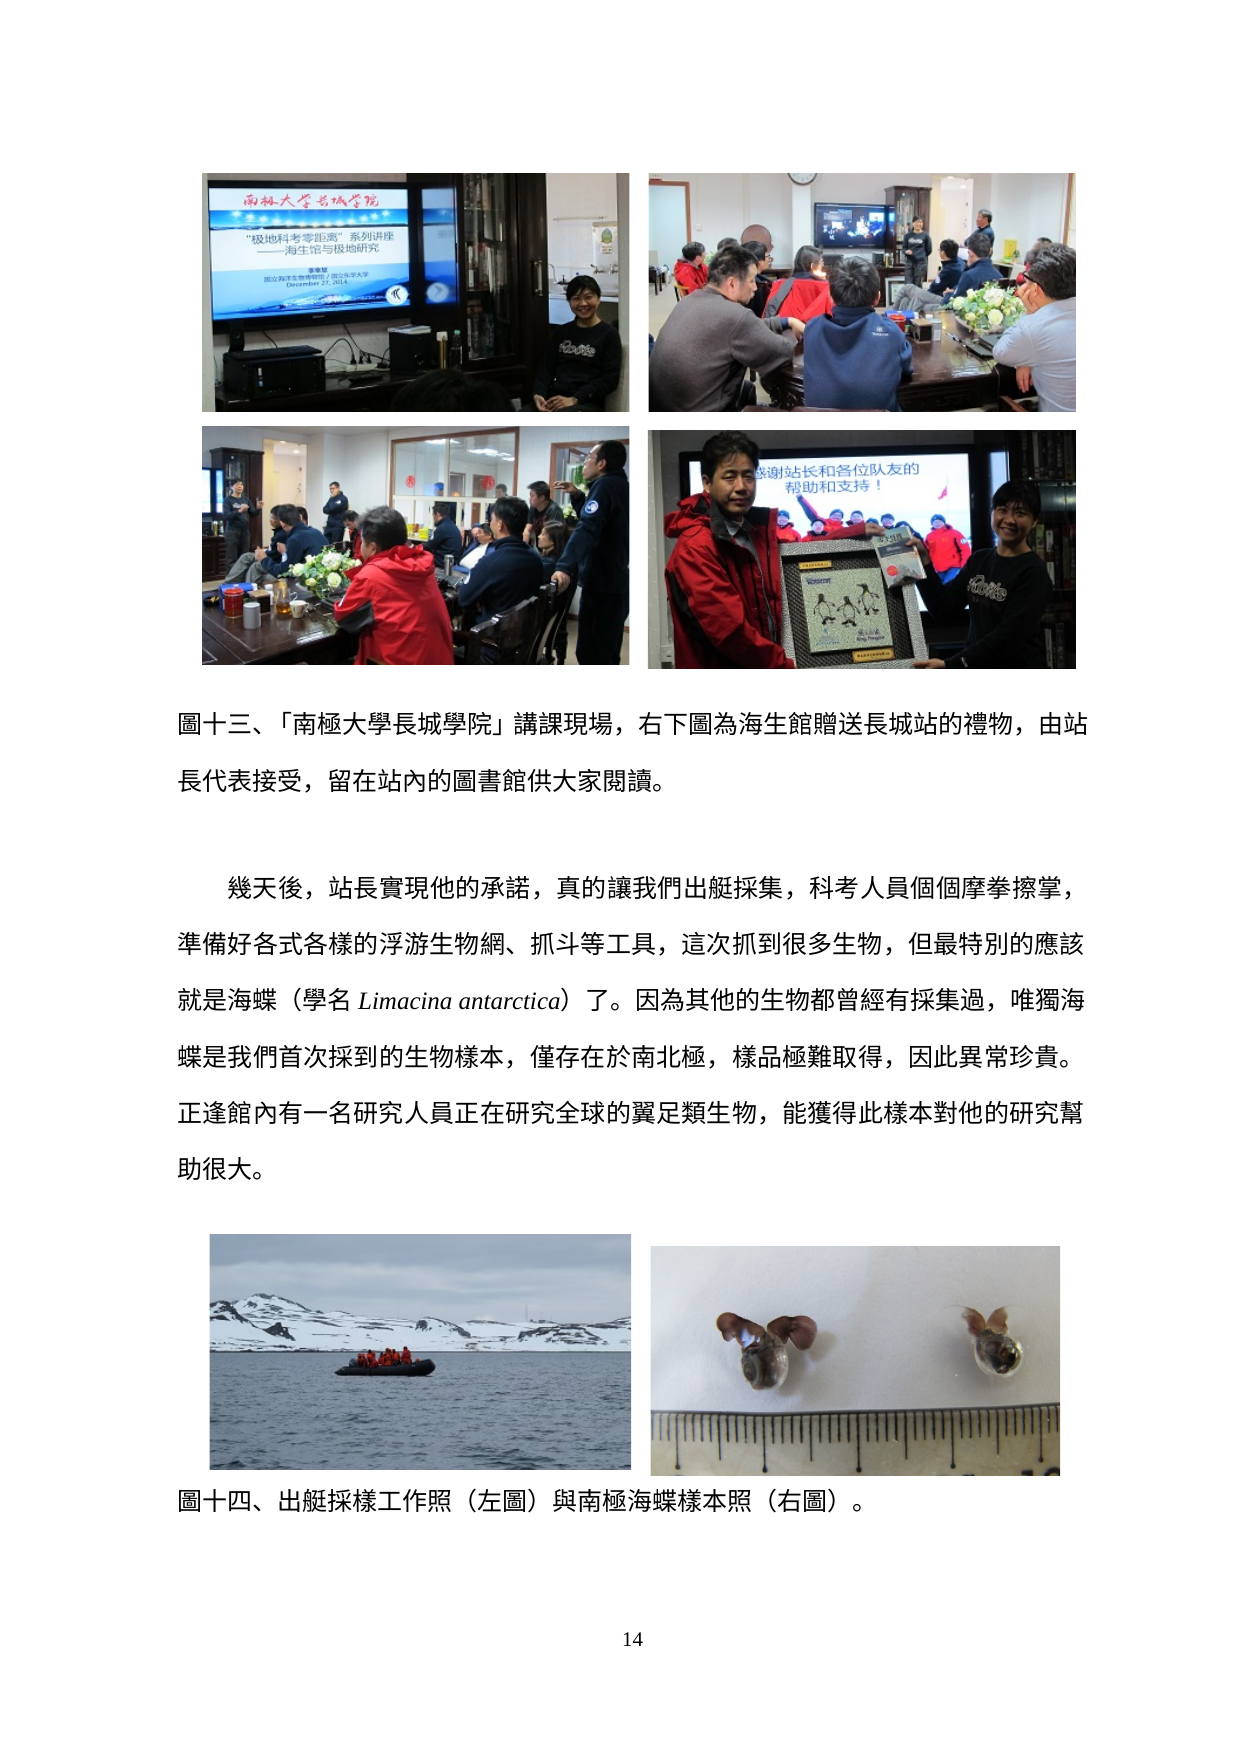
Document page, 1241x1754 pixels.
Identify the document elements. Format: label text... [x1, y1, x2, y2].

picture [648, 173, 1076, 413]
picture [647, 430, 1076, 670]
picture [650, 1246, 1061, 1477]
picture [202, 173, 630, 413]
picture [209, 1234, 632, 1471]
text 圖十四、出艇採樣工作照（左圖）與南極海蝶樣本照（右圖）。 [177, 1256, 1087, 1518]
picture [202, 426, 630, 666]
text 幾天後，站長實現他的承諾，真的讓我們出艇採集，科考人員個個摩拳擦掌，準備好各式各樣的浮游生物網、抓斗等工具，這次抓到很多生物，但最特別的應該就是海蝶（學名Limacina antarctica）了。因為其他的生物都曾經有採集過，唯獨海蝶是我們首次採到的生物樣本，僅存在於南北極，樣品極難取得，因此異常珍貴。正逢館內有一名研究人員正在研究全球的翼足類生物，能獲得此樣本對他的研究幫助很大。 [177, 868, 1087, 1186]
text 圖十三、「南極大學長城學院」講課現場，右下圖為海生館贈送長城站的禮物，由站長代表接受，留在站內的圖書館供大家閱讀。 [177, 179, 1087, 798]
